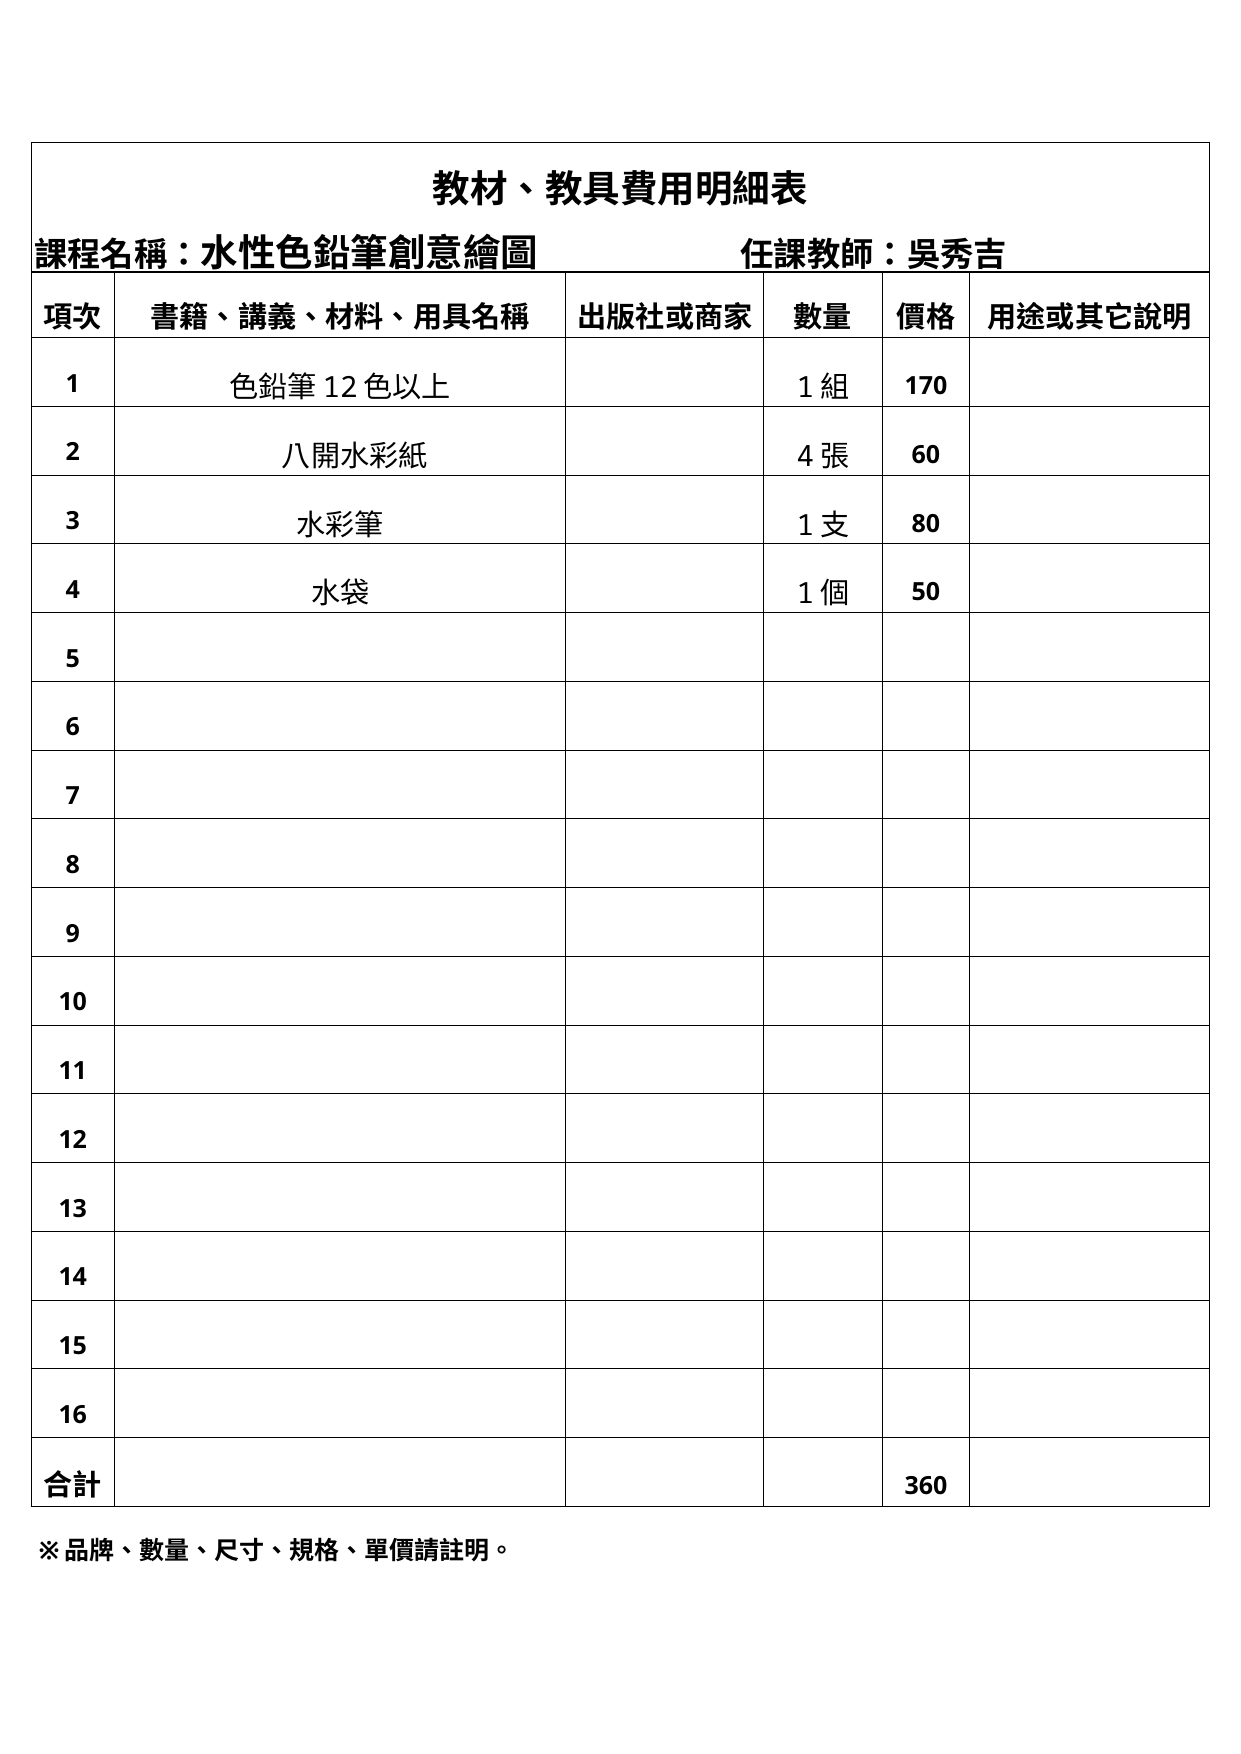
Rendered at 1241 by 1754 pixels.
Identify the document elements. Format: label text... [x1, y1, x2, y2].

table_cell [970, 682, 1209, 749]
table_cell 1個 [764, 544, 882, 612]
table_cell [883, 819, 969, 887]
table_cell [970, 544, 1209, 612]
table_cell [115, 751, 565, 818]
table_cell 12 [32, 1094, 114, 1162]
table_cell [970, 1232, 1209, 1299]
table_cell [970, 1094, 1209, 1162]
table_cell [115, 957, 565, 1024]
table_cell 合計 [32, 1438, 114, 1506]
table_cell [566, 338, 763, 406]
table_cell 水袋 [115, 544, 565, 612]
table_cell [566, 1094, 763, 1162]
table_cell 色鉛筆12色以上 [115, 338, 565, 406]
table_cell 13 [32, 1163, 114, 1231]
table_cell 出版社或商家 [566, 273, 763, 337]
table_cell 9 [32, 888, 114, 956]
table_cell [764, 1094, 882, 1162]
table_cell [115, 1369, 565, 1437]
table_cell [970, 1301, 1209, 1368]
table_cell [764, 1026, 882, 1093]
table_cell [115, 1438, 565, 1506]
table_cell 數量 [764, 273, 882, 337]
table_cell [883, 1301, 969, 1368]
table_cell 360 [883, 1438, 969, 1506]
table_cell [566, 544, 763, 612]
table_cell [764, 1301, 882, 1368]
table_cell [764, 957, 882, 1024]
table_cell 5 [32, 613, 114, 681]
table_cell [883, 1026, 969, 1093]
table_cell 10 [32, 957, 114, 1024]
table_cell [115, 819, 565, 887]
table_cell [883, 1094, 969, 1162]
table_cell [883, 613, 969, 681]
table_cell [764, 1163, 882, 1231]
table_cell [883, 1369, 969, 1437]
table_cell [970, 1026, 1209, 1093]
table_cell [970, 338, 1209, 406]
table_cell [566, 613, 763, 681]
table_cell [566, 682, 763, 749]
table_cell 水彩筆 [115, 476, 565, 543]
table_cell 4 [32, 544, 114, 612]
table_cell 14 [32, 1232, 114, 1299]
table_cell ※品牌、數量、尺寸、規格、單價請註明。 [31, 1507, 1209, 1569]
table_cell [566, 957, 763, 1024]
table_cell 15 [32, 1301, 114, 1368]
table_cell [115, 1026, 565, 1093]
table_cell 書籍、講義、材料、用具名稱 [115, 273, 565, 337]
table_cell [566, 751, 763, 818]
table_cell [115, 1163, 565, 1231]
table_cell 八開水彩紙 [115, 407, 565, 474]
table_cell [970, 407, 1209, 474]
table_cell [970, 819, 1209, 887]
table_cell [970, 957, 1209, 1024]
table_cell [764, 888, 882, 956]
table_header 教材、教具費用明細表 [32, 143, 1209, 209]
table_cell [764, 1369, 882, 1437]
table_cell 170 [883, 338, 969, 406]
table_cell [970, 1438, 1209, 1506]
table_cell 16 [32, 1369, 114, 1437]
table_cell 6 [32, 682, 114, 749]
table_cell [566, 1301, 763, 1368]
table_cell 11 [32, 1026, 114, 1093]
table_cell 課程名稱：水性色鉛筆創意繪圖 任課教師：吳秀吉 [32, 209, 1209, 271]
table_cell 2 [32, 407, 114, 474]
table_cell 用途或其它說明 [970, 273, 1209, 337]
table_cell [764, 1438, 882, 1506]
table_cell [883, 682, 969, 749]
table_cell [883, 1232, 969, 1299]
table_cell [883, 957, 969, 1024]
table_cell 50 [883, 544, 969, 612]
table_cell [115, 613, 565, 681]
table_cell [566, 819, 763, 887]
table_cell 60 [883, 407, 969, 474]
table_cell [115, 1094, 565, 1162]
table_cell [970, 1163, 1209, 1231]
table_cell [764, 1232, 882, 1299]
table_cell [115, 1301, 565, 1368]
table_cell [970, 613, 1209, 681]
table_cell [566, 1438, 763, 1506]
table_cell [883, 1163, 969, 1231]
table_cell [115, 888, 565, 956]
table_cell 價格 [883, 273, 969, 337]
table_cell [764, 819, 882, 887]
table_cell [883, 888, 969, 956]
table_cell [115, 682, 565, 749]
table_cell [970, 751, 1209, 818]
table_cell [764, 682, 882, 749]
table_cell 3 [32, 476, 114, 543]
table_cell 1組 [764, 338, 882, 406]
table_cell 7 [32, 751, 114, 818]
table_cell [566, 407, 763, 474]
table_cell [566, 1232, 763, 1299]
table_cell [566, 476, 763, 543]
table_cell 80 [883, 476, 969, 543]
table_cell [566, 888, 763, 956]
table_cell [883, 751, 969, 818]
table_cell [970, 888, 1209, 956]
table_cell [970, 476, 1209, 543]
table_cell [115, 1232, 565, 1299]
table_cell 4張 [764, 407, 882, 474]
table_cell 8 [32, 819, 114, 887]
table_cell 項次 [32, 273, 114, 337]
table_cell 1支 [764, 476, 882, 543]
table_cell 1 [32, 338, 114, 406]
table_cell [566, 1369, 763, 1437]
table_cell [566, 1026, 763, 1093]
table_cell [764, 613, 882, 681]
table_cell [970, 1369, 1209, 1437]
table_cell [566, 1163, 763, 1231]
table_cell [764, 751, 882, 818]
